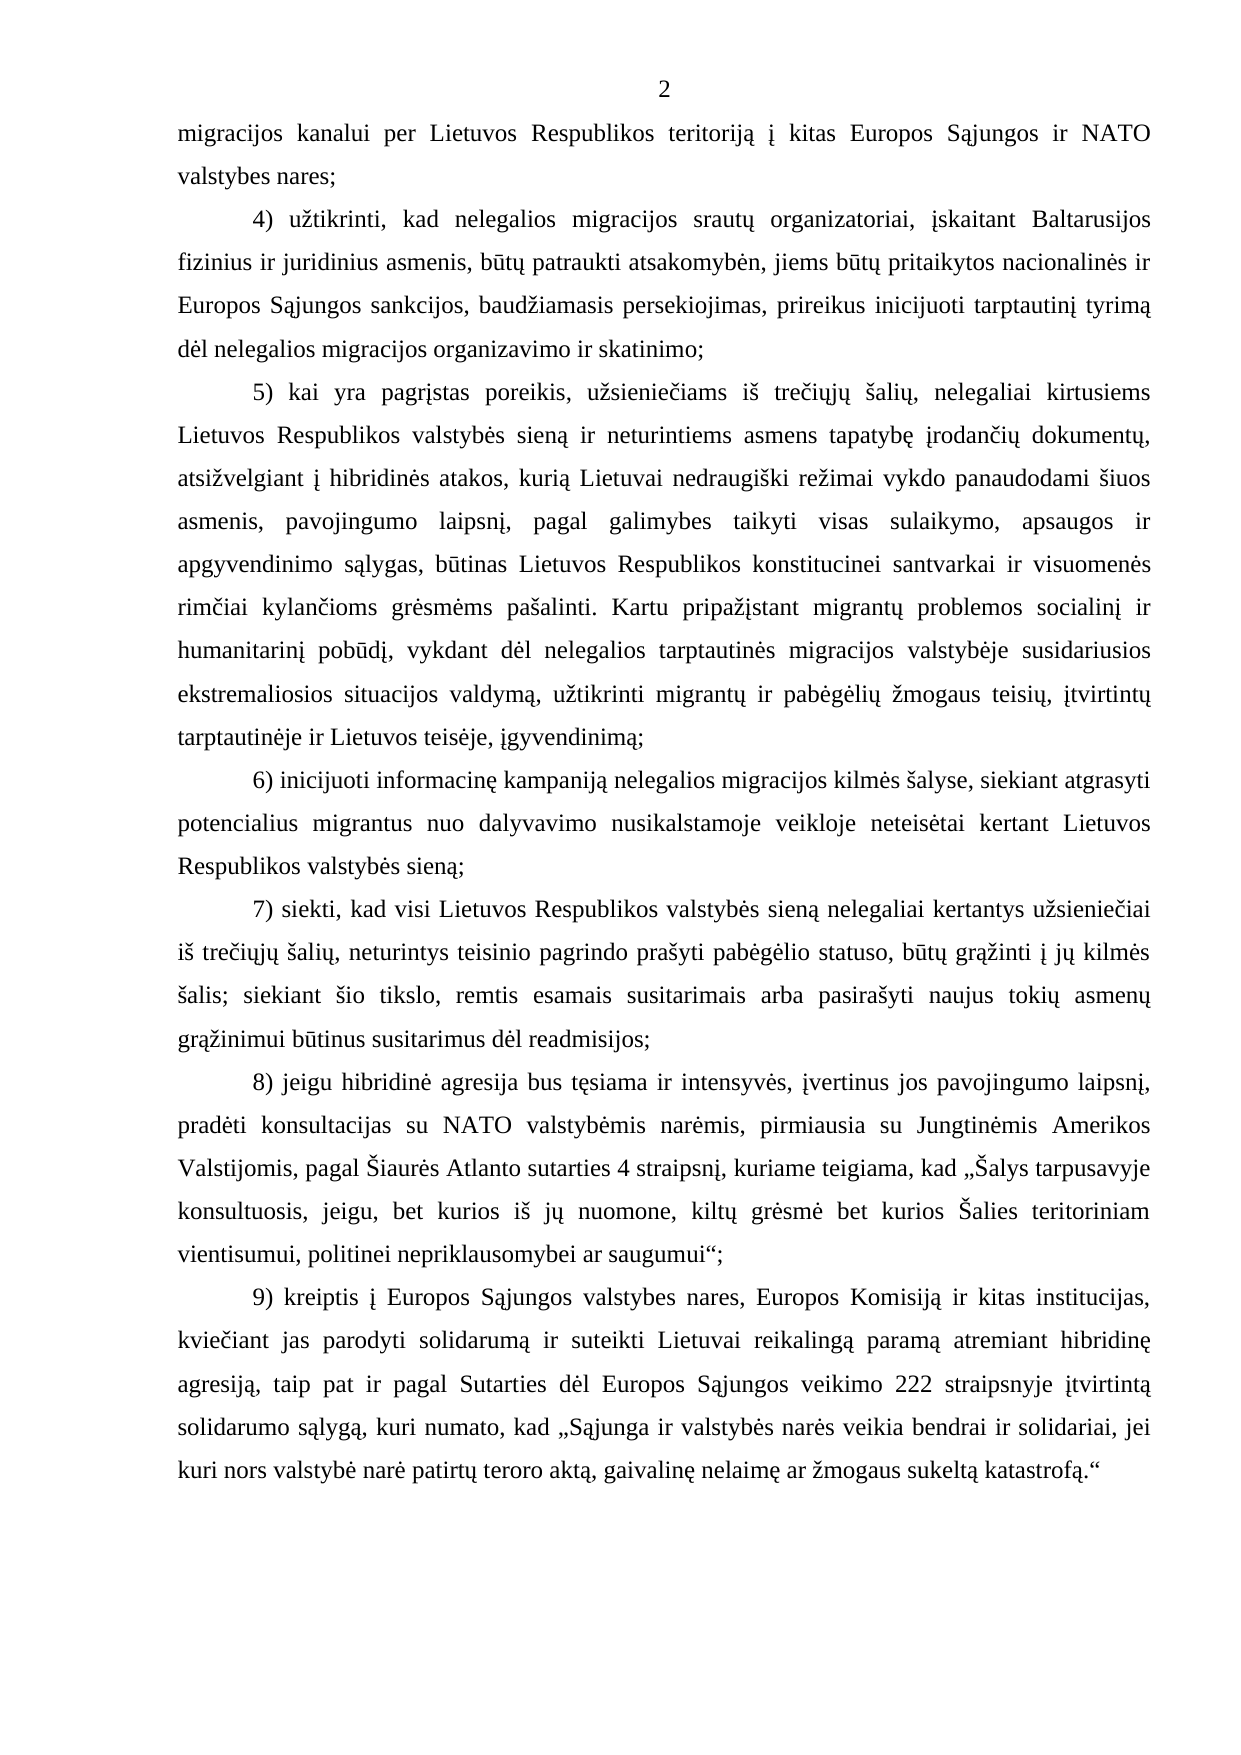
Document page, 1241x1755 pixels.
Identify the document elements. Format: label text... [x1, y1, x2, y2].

text 9) kreiptis į Europos Sąjungos valstybes nares, Europos Komisiją ir kitas institucijas, kviečiant jas parodyti solidarumą ir suteikti Lietuvai reikalingą paramą atremiant hibridinę agresiją, taip pat ir pagal Sutarties dėl Europos Sąjungos veikimo 222 straipsnyje įtvirtintą solidarumo sąlygą, kuri numato, kad „Sąjunga ir valstybės narės veikia bendrai ir solidariai, jei kuri nors valstybė narė patirtų teroro aktą, gaivalinę nelaimę ar žmogaus sukeltą katastrofą.“ [177, 1282, 1152, 1484]
text migracijos kanalui per Lietuvos Respublikos teritoriją į kitas Europos Sąjungos ir NATO valstybes nares; [177, 118, 1152, 190]
text 5) kai yra pagrįstas poreikis, užsieniečiams iš trečiųjų šalių, nelegaliai kirtusiems Lietuvos Respublikos valstybės sieną ir neturintiems asmens tapatybę įrodančių dokumentų, atsižvelgiant į hibridinės atakos, kurią Lietuvai nedraugiški režimai vykdo panaudodami šiuos asmenis, pavojingumo laipsnį, pagal galimybes taikyti visas sulaikymo, apsaugos ir apgyvendinimo sąlygas, būtinas Lietuvos Respublikos konstitucinei santvarkai ir visuomenės rimčiai kylančioms grėsmėms pašalinti. Kartu pripažįstant migrantų problemos socialinį ir humanitarinį pobūdį, vykdant dėl nelegalios tarptautinės migracijos valstybėje susidariusios ekstremaliosios situacijos valdymą, užtikrinti migrantų ir pabėgėlių žmogaus teisių, įtvirtintų tarptautinėje ir Lietuvos teisėje, įgyvendinimą; [177, 377, 1152, 751]
text 8) jeigu hibridinė agresija bus tęsiama ir intensyvės, įvertinus jos pavojingumo laipsnį, pradėti konsultacijas su NATO valstybėmis narėmis, pirmiausia su Jungtinėmis Amerikos Valstijomis, pagal Šiaurės Atlanto sutarties 4 straipsnį, kuriame teigiama, kad „Šalys tarpusavyje konsultuosis, jeigu, bet kurios iš jų nuomone, kiltų grėsmė bet kurios Šalies teritoriniam vientisumui, politinei nepriklausomybei ar saugumui“; [177, 1067, 1152, 1268]
text 6) inicijuoti informacinę kampaniją nelegalios migracijos kilmės šalyse, siekiant atgrasyti potencialius migrantus nuo dalyvavimo nusikalstamoje veikloje neteisėtai kertant Lietuvos Respublikos valstybės sieną; [177, 765, 1152, 880]
text 7) siekti, kad visi Lietuvos Respublikos valstybės sieną nelegaliai kertantys užsieniečiai iš trečiųjų šalių, neturintys teisinio pagrindo prašyti pabėgėlio statuso, būtų grąžinti į jų kilmės šalis; siekiant šio tikslo, remtis esamais susitarimais arba pasirašyti naujus tokių asmenų grąžinimui būtinus susitarimus dėl readmisijos; [177, 894, 1152, 1052]
text 4) užtikrinti, kad nelegalios migracijos srautų organizatoriai, įskaitant Baltarusijos fizinius ir juridinius asmenis, būtų patraukti atsakomybėn, jiems būtų pritaikytos nacionalinės ir Europos Sąjungos sankcijos, baudžiamasis persekiojimas, prireikus inicijuoti tarptautinį tyrimą dėl nelegalios migracijos organizavimo ir skatinimo; [177, 204, 1152, 362]
